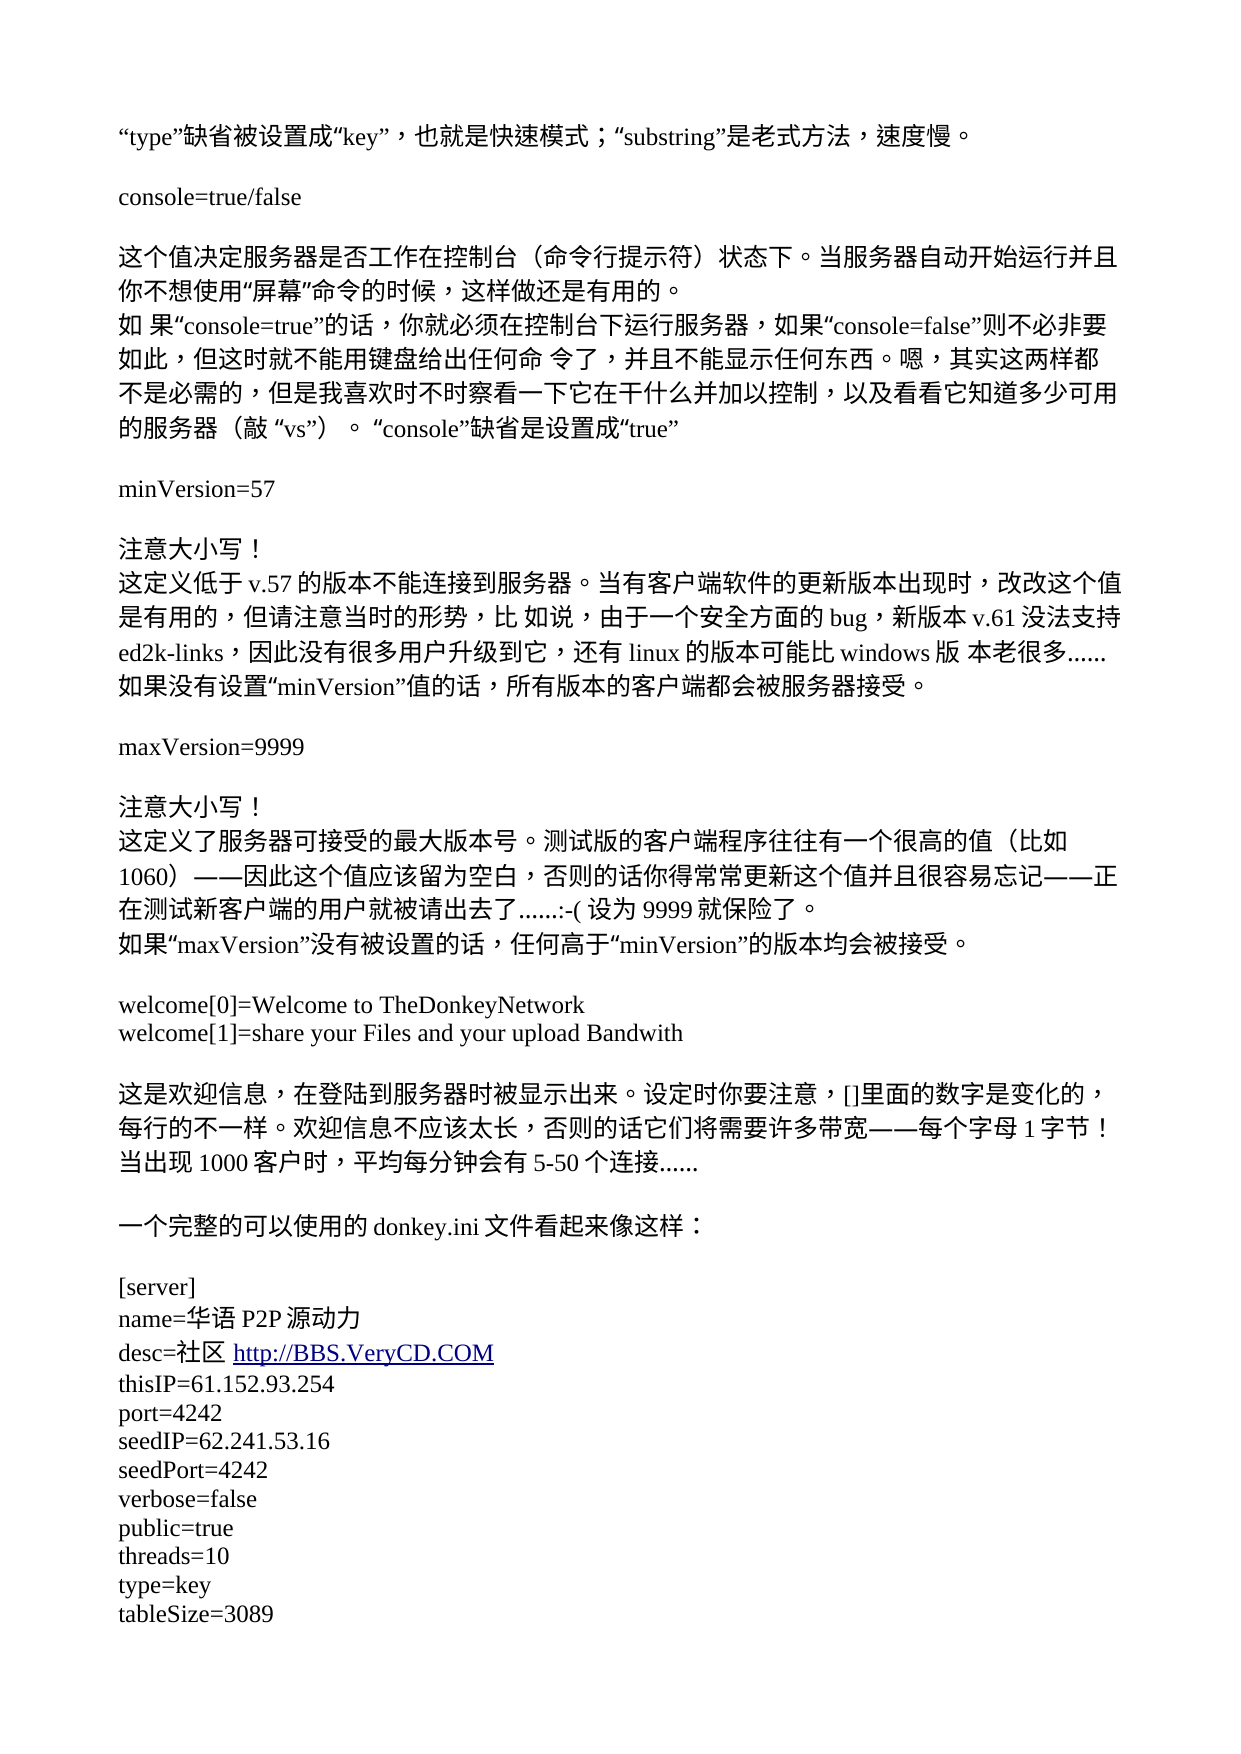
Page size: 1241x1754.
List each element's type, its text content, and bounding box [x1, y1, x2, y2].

text 注意大小写！ 这定义了服务器可接受的最大版本号。测试版的客户端程序往往有一个很高的值（比如1060）——因此这个值应该留为空白，否则的话你得常常更新这个值并且很容易忘记——正在测试新客户端的用户就被请出去了……:-( 设为9999就保险了。 如果“maxVersion”没有被设置的话，任何高于“minVersion”的版本均会被接受。 [118, 790, 1122, 960]
text 这是欢迎信息，在登陆到服务器时被显示出来。设定时你要注意，[]里面的数字是变化的，每行的不一样。欢迎信息不应该太长，否则的话它们将需要许多带宽——每个字母1字节！当出现1000客户时，平均每分钟会有5-50个连接…… [118, 1077, 1122, 1179]
text 注意大小写！ 这定义低于v.57的版本不能连接到服务器。当有客户端软件的更新版本出现时，改改这个值是有用的，但请注意当时的形势，比 如说，由于一个安全方面的bug，新版本v.61没法支持ed2k-links，因此没有很多用户升级到它，还有linux的版本可能比windows版 本老很多…… 如果没有设置“minVersion”值的话，所有版本的客户端都会被服务器接受。 [118, 532, 1122, 702]
text 一个完整的可以使用的donkey.ini文件看起来像这样： [118, 1208, 1122, 1242]
text maxVersion=9999 [118, 732, 1122, 761]
text console=true/false [118, 182, 1122, 210]
text [server] name=华语P2P源动力 desc=社区 http://BBS.VeryCD.COM thisIP=61.152.93.254 port=4242 seedIP=62.241.53.16 seedPort=4242 verbose=false public=true threads=10 type=key tableSize=3089 [118, 1272, 1122, 1628]
text minVersion=57 [118, 474, 1122, 502]
text “type”缺省被设置成“key”，也就是快速模式；“substring”是老式方法，速度慢。 [118, 118, 1122, 152]
text 这个值决定服务器是否工作在控制台（命令行提示符）状态下。当服务器自动开始运行并且你不想使用“屏幕”命令的时候，这样做还是有用的。 如 果“console=true”的话，你就必须在控制台下运行服务器，如果“console=false”则不必非要如此，但这时就不能用键盘给出任何命 令了，并且不能显示任何东西。嗯，其实这两样都不是必需的，但是我喜欢时不时察看一下它在干什么并加以控制，以及看看它知道多少可用的服务器（敲 “vs”）。 “console”缺省是设置成“true” [118, 240, 1122, 444]
text welcome[0]=Welcome to TheDonkeyNetwork welcome[1]=share your Files and your upload Bandwith [118, 990, 1122, 1047]
